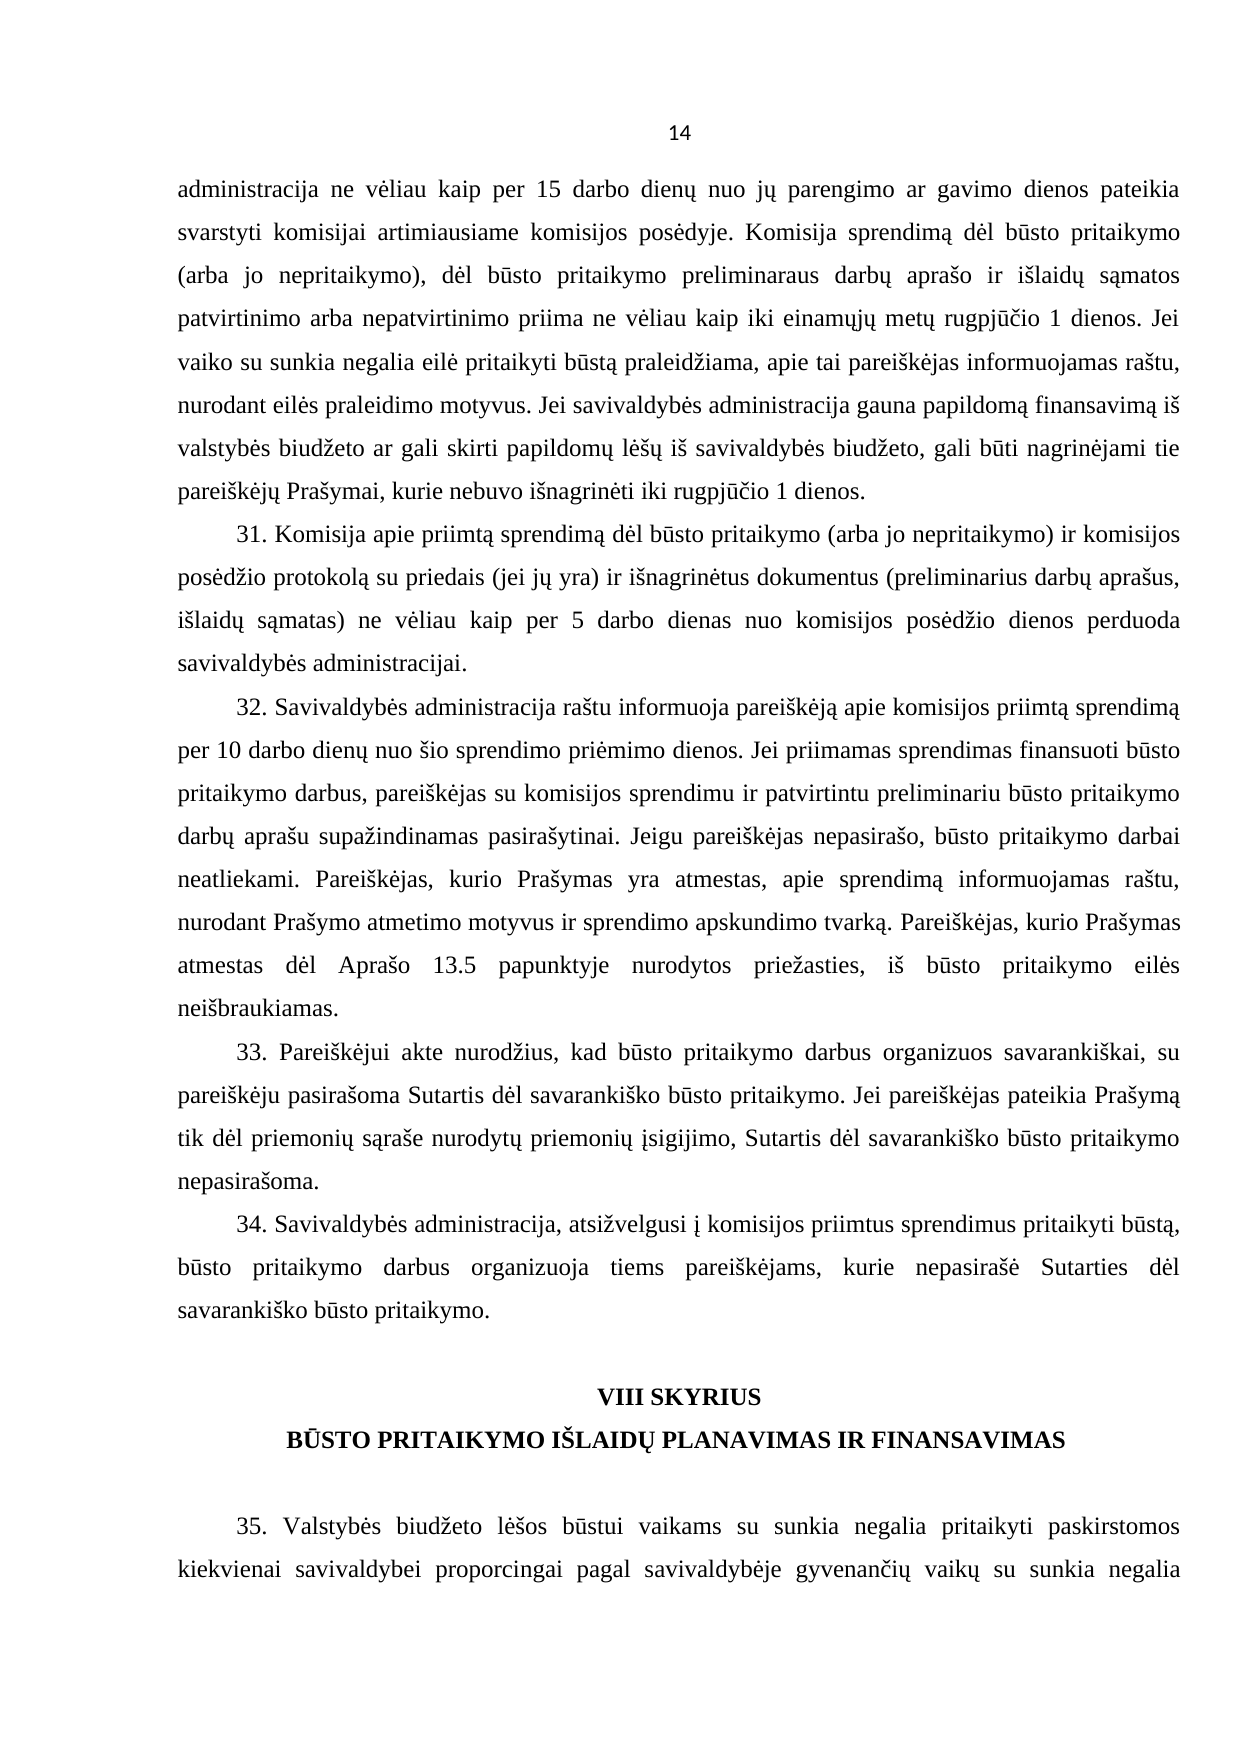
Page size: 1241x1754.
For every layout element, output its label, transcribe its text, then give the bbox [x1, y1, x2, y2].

text 34. Savivaldybės administracija, atsižvelgusi į komisijos priimtus sprendimus pritaikyti būstą, būsto pritaikymo darbus organizuoja tiems pareiškėjams, kurie nepasirašė Sutarties dėl savarankiško būsto pritaikymo. [177, 1209, 1181, 1324]
text 31. Komisija apie priimtą sprendimą dėl būsto pritaikymo (arba jo nepritaikymo) ir komisijos posėdžio protokolą su priedais (jei jų yra) ir išnagrinėtus dokumentus (preliminarius darbų aprašus, išlaidų sąmatas) ne vėliau kaip per 5 darbo dienas nuo komisijos posėdžio dienos perduoda savivaldybės administracijai. [177, 519, 1181, 677]
text VIII SKYRIUS [177, 1382, 1181, 1410]
text 35. Valstybės biudžeto lėšos būstui vaikams su sunkia negalia pritaikyti paskirstomos kiekvienai savivaldybei proporcingai pagal savivaldybėje gyvenančių vaikų su sunkia negalia [177, 1511, 1181, 1583]
text būsto pritaikymo IŠLAIDŲ PLANAVIMAS IR finansavimas [177, 1425, 1181, 1453]
text 32. Savivaldybės administracija raštu informuoja pareiškėją apie komisijos priimtą sprendimą per 10 darbo dienų nuo šio sprendimo priėmimo dienos. Jei priimamas sprendimas finansuoti būsto pritaikymo darbus, pareiškėjas su komisijos sprendimu ir patvirtintu preliminariu būsto pritaikymo darbų aprašu supažindinamas pasirašytinai. Jeigu pareiškėjas nepasirašo, būsto pritaikymo darbai neatliekami. Pareiškėjas, kurio Prašymas yra atmestas, apie sprendimą informuojamas raštu, nurodant Prašymo atmetimo motyvus ir sprendimo apskundimo tvarką. Pareiškėjas, kurio Prašymas atmestas dėl Aprašo 13.5 papunktyje nurodytos priežasties, iš būsto pritaikymo eilės neišbraukiamas. [177, 692, 1181, 1022]
text 33. Pareiškėjui akte nurodžius, kad būsto pritaikymo darbus organizuos savarankiškai, su pareiškėju pasirašoma Sutartis dėl savarankiško būsto pritaikymo. Jei pareiškėjas pateikia Prašymą tik dėl priemonių sąraše nurodytų priemonių įsigijimo, Sutartis dėl savarankiško būsto pritaikymo nepasirašoma. [177, 1037, 1181, 1195]
text administracija ne vėliau kaip per 15 darbo dienų nuo jų parengimo ar gavimo dienos pateikia svarstyti komisijai artimiausiame komisijos posėdyje. Komisija sprendimą dėl būsto pritaikymo (arba jo nepritaikymo), dėl būsto pritaikymo preliminaraus darbų aprašo ir išlaidų sąmatos patvirtinimo arba nepatvirtinimo priima ne vėliau kaip iki einamųjų metų rugpjūčio 1 dienos. Jei vaiko su sunkia negalia eilė pritaikyti būstą praleidžiama, apie tai pareiškėjas informuojamas raštu, nurodant eilės praleidimo motyvus. Jei savivaldybės administracija gauna papildomą finansavimą iš valstybės biudžeto ar gali skirti papildomų lėšų iš savivaldybės biudžeto, gali būti nagrinėjami tie pareiškėjų Prašymai, kurie nebuvo išnagrinėti iki rugpjūčio 1 dienos. [177, 174, 1181, 505]
